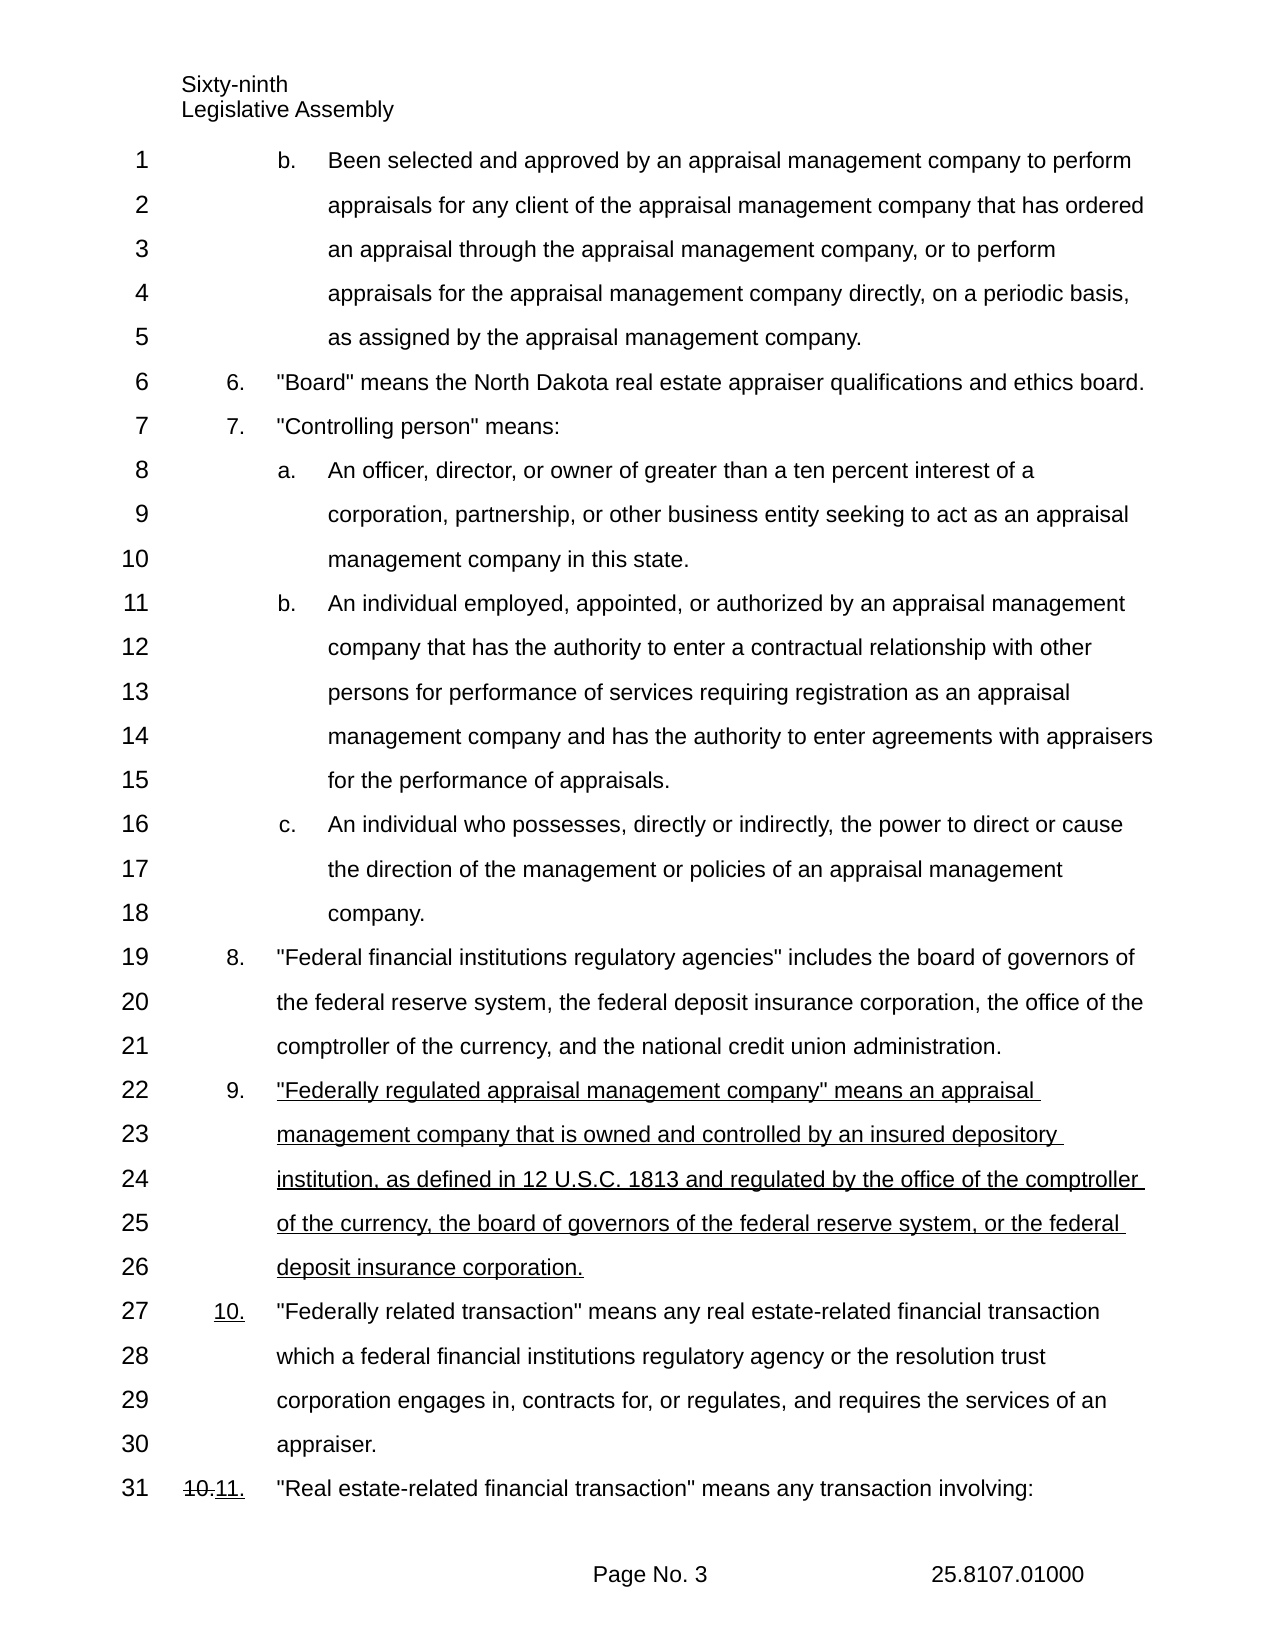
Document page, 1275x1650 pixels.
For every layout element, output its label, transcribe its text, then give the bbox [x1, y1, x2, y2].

text 8. "Federal financial institutions regulatory agencies" includes the board of governors of the federal reserve system, the federal deposit insurance corporation, the office of the comptroller of the currency, and the national credit union administration. [181, 930, 1154, 1063]
text 10. "Federally related transaction" means any real estate-related financial transaction which a federal financial institutions regulatory agency or the resolution trust corporation engages in, contracts for, or regulates, and requires the services of an appraiser. [181, 1284, 1154, 1461]
text 6. "Board" means the North Dakota real estate appraiser qualifications and ethics board. [181, 355, 1154, 399]
text 9. "Federally regulated appraisal management company" means an appraisal management company that is owned and controlled by an insured depository institution, as defined in 12 U.S.C. 1813 and regulated by the office of the comptroller of the currency, the board of governors of the federal reserve system, or the federal deposit insurance corporation. [181, 1063, 1154, 1284]
text b. An individual employed, appointed, or authorized by an appraisal management company that has the authority to enter a contractual relationship with other persons for performance of services requiring registration as an appraisal management company and has the authority to enter agreements with appraisers for the performance of appraisals. [181, 576, 1154, 797]
text c. An individual who possesses, directly or indirectly, the power to direct or cause the direction of the management or policies of an appraisal management company. [181, 797, 1154, 930]
text 10.11. "Real estate-related financial transaction" means any transaction involving: [181, 1461, 1154, 1506]
text b. Been selected and approved by an appraisal management company to perform appraisals for any client of the appraisal management company that has ordered an appraisal through the appraisal management company, or to perform appraisals for the appraisal management company directly, on a periodic basis, as assigned by the appraisal management company. [181, 133, 1154, 355]
text 7. "Controlling person" means: [181, 399, 1154, 443]
text a. An officer, director, or owner of greater than a ten percent interest of a corporation, partnership, or other business entity seeking to act as an appraisal management company in this state. [181, 443, 1154, 576]
